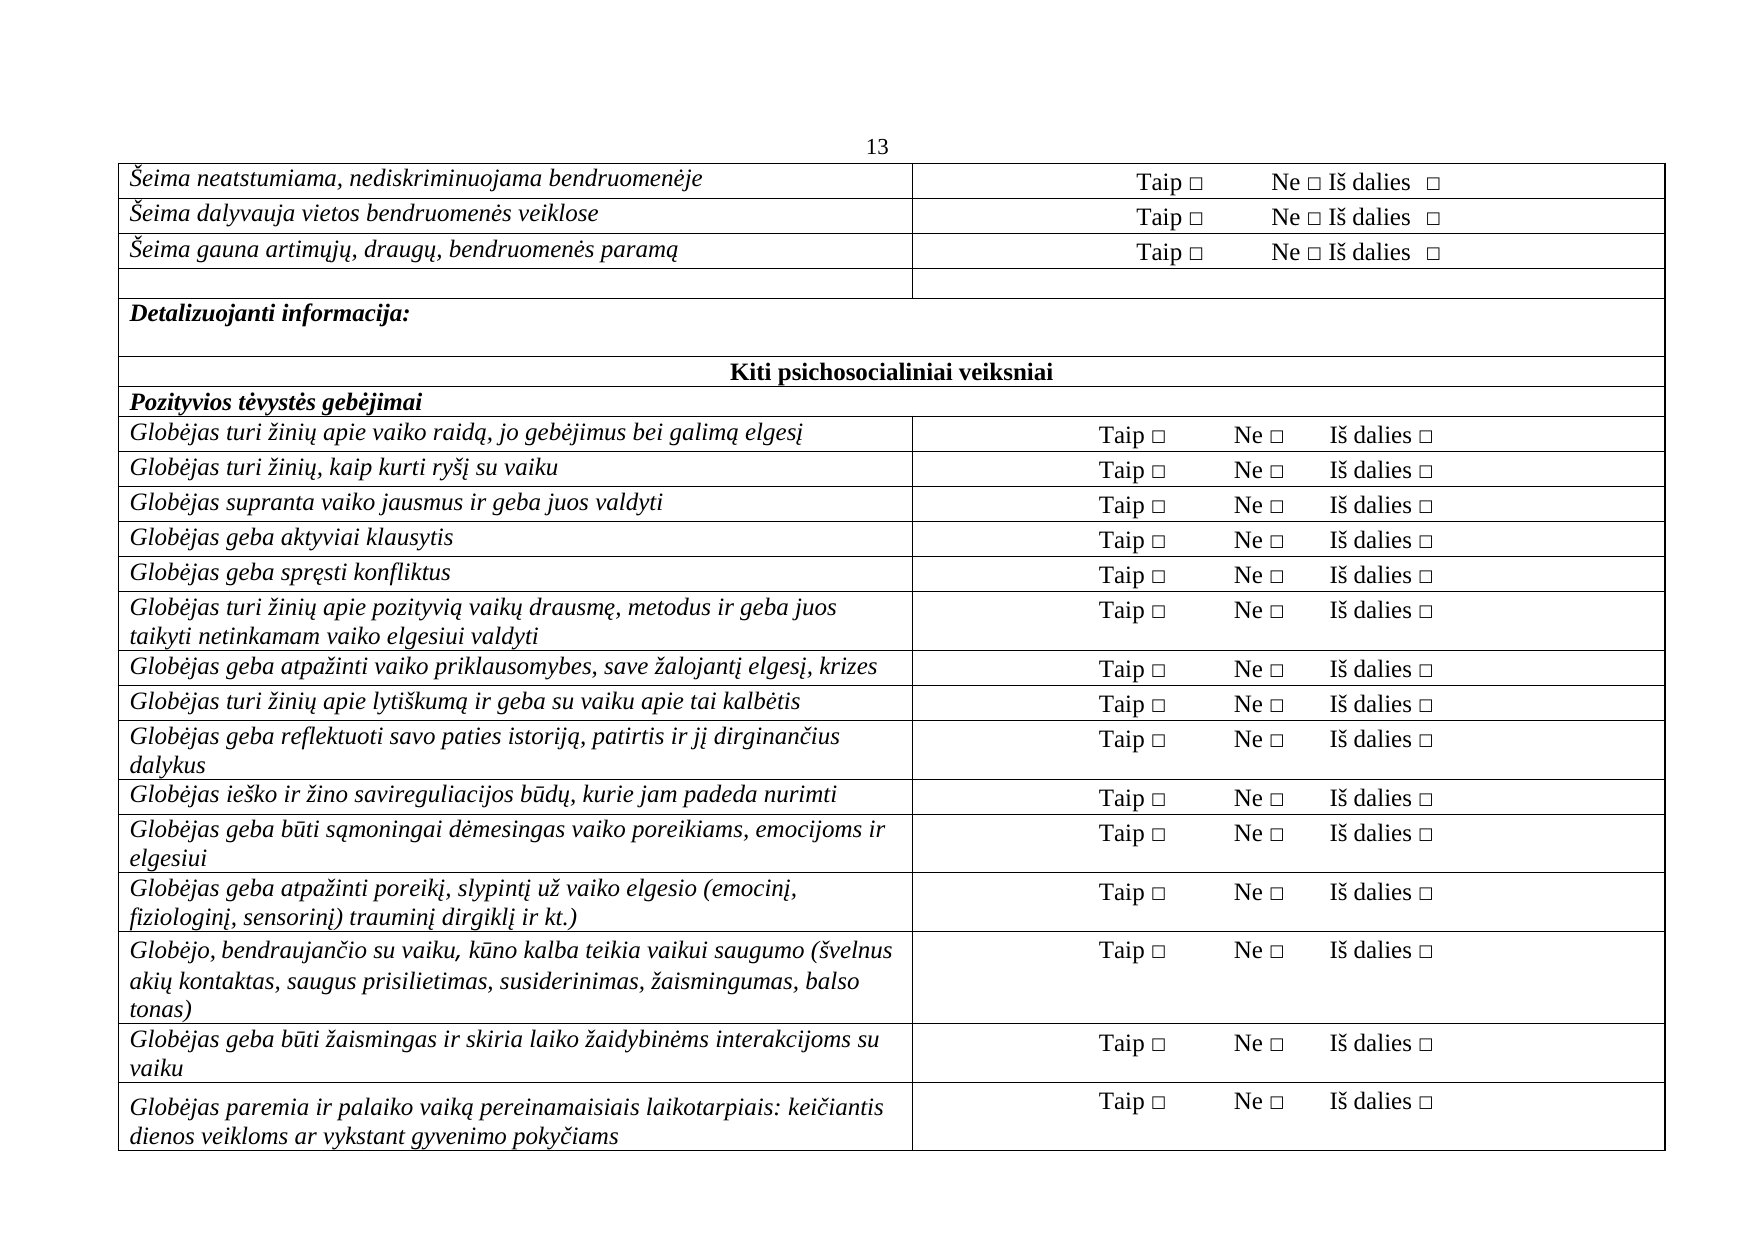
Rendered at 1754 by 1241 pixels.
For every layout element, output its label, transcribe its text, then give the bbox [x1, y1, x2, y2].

table_cell Pozityvios tėvystės gebėjimai [119, 387, 1664, 416]
table_cell Globėjas geba atpažinti vaiko priklausomybes, save žalojantį elgesį, krizes [119, 651, 912, 685]
table_cell Kiti psichosocialiniai veiksniai [119, 357, 1664, 386]
table_cell Taip ☐ Ne ☐ Iš dalies ☐ [913, 592, 1664, 650]
table_cell [119, 269, 912, 297]
table_cell Taip ☐ Ne ☐ Iš dalies ☐ [913, 557, 1664, 591]
table_cell Taip ☐ Ne ☐ Iš dalies ☐ [913, 651, 1664, 685]
table_cell Taip ☐ Ne ☐ Iš dalies ☐ [913, 487, 1664, 521]
table_cell Taip ☐ Ne ☐ Iš dalies ☐ [913, 1024, 1664, 1082]
table_cell Globėjas geba spręsti konfliktus [119, 557, 912, 591]
table_cell Globėjas ieško ir žino savireguliacijos būdų, kurie jam padeda nurimti [119, 780, 912, 813]
table_cell Taip ☐ Ne ☐ Iš dalies ☐ [913, 452, 1664, 486]
table_cell Globėjas paremia ir palaiko vaiką pereinamaisiais laikotarpiais: keičiantis dienos veikloms ar vykstant gyvenimo pokyčiams [119, 1083, 912, 1150]
table_cell Globėjas turi žinių apie pozityvią vaikų drausmę, metodus ir geba juos taikyti netinkamam vaiko elgesiui valdyti [119, 592, 912, 650]
table_cell Globėjas turi žinių, kaip kurti ryšį su vaiku [119, 452, 912, 486]
table_cell Taip ☐ Ne ☐ Iš dalies ☐ [913, 1083, 1664, 1150]
table_cell Globėjas geba atpažinti poreikį, slypintį už vaiko elgesio (emocinį, fiziologinį, sensorinį) trauminį dirgiklį ir kt.) [119, 873, 912, 931]
table_cell Taip ☐ Ne ☐ Iš dalies ☐ [913, 873, 1664, 931]
table_cell Taip ☐ Ne ☐ Iš dalies ☐ [913, 164, 1664, 197]
table_cell Taip ☐ Ne ☐ Iš dalies ☐ [913, 522, 1664, 556]
table_cell Šeima dalyvauja vietos bendruomenės veiklose [119, 199, 912, 233]
table_cell Globėjas geba reflektuoti savo paties istoriją, patirtis ir jį dirginančius dalykus [119, 721, 912, 778]
table_cell Taip ☐ Ne ☐ Iš dalies ☐ [913, 234, 1664, 268]
table_cell Taip ☐ Ne ☐ Iš dalies ☐ [913, 932, 1664, 1023]
table_cell Taip ☐ Ne ☐ Iš dalies ☐ [913, 780, 1664, 813]
table_cell Globėjas turi žinių apie lytiškumą ir geba su vaiku apie tai kalbėtis [119, 686, 912, 720]
table_cell Globėjas geba aktyviai klausytis [119, 522, 912, 556]
table_cell Globėjas turi žinių apie vaiko raidą, jo gebėjimus bei galimą elgesį [119, 417, 912, 451]
table_cell Globėjas supranta vaiko jausmus ir geba juos valdyti [119, 487, 912, 521]
table_cell Taip ☐ Ne ☐ Iš dalies ☐ [913, 417, 1664, 451]
table_cell Šeima gauna artimųjų, draugų, bendruomenės paramą [119, 234, 912, 268]
table_cell Taip ☐ Ne ☐ Iš dalies ☐ [913, 686, 1664, 720]
table_cell Taip ☐ Ne ☐ Iš dalies ☐ [913, 721, 1664, 778]
table_cell Globėjo, bendraujančio su vaiku, kūno kalba teikia vaikui saugumo (švelnus akių kontaktas, saugus prisilietimas, susiderinimas, žaismingumas, balso tonas) [119, 932, 912, 1023]
table_cell Globėjas geba būti sąmoningai dėmesingas vaiko poreikiams, emocijoms ir elgesiui [119, 815, 912, 872]
table_cell Šeima neatstumiama, nediskriminuojama bendruomenėje [119, 164, 912, 197]
table_cell Globėjas geba būti žaismingas ir skiria laiko žaidybinėms interakcijoms su vaiku [119, 1024, 912, 1082]
table_cell Detalizuojanti informacija: [119, 299, 1664, 356]
table_cell [913, 269, 1664, 297]
table_cell Taip ☐ Ne ☐ Iš dalies ☐ [913, 815, 1664, 872]
table_cell Taip ☐ Ne ☐ Iš dalies ☐ [913, 199, 1664, 233]
